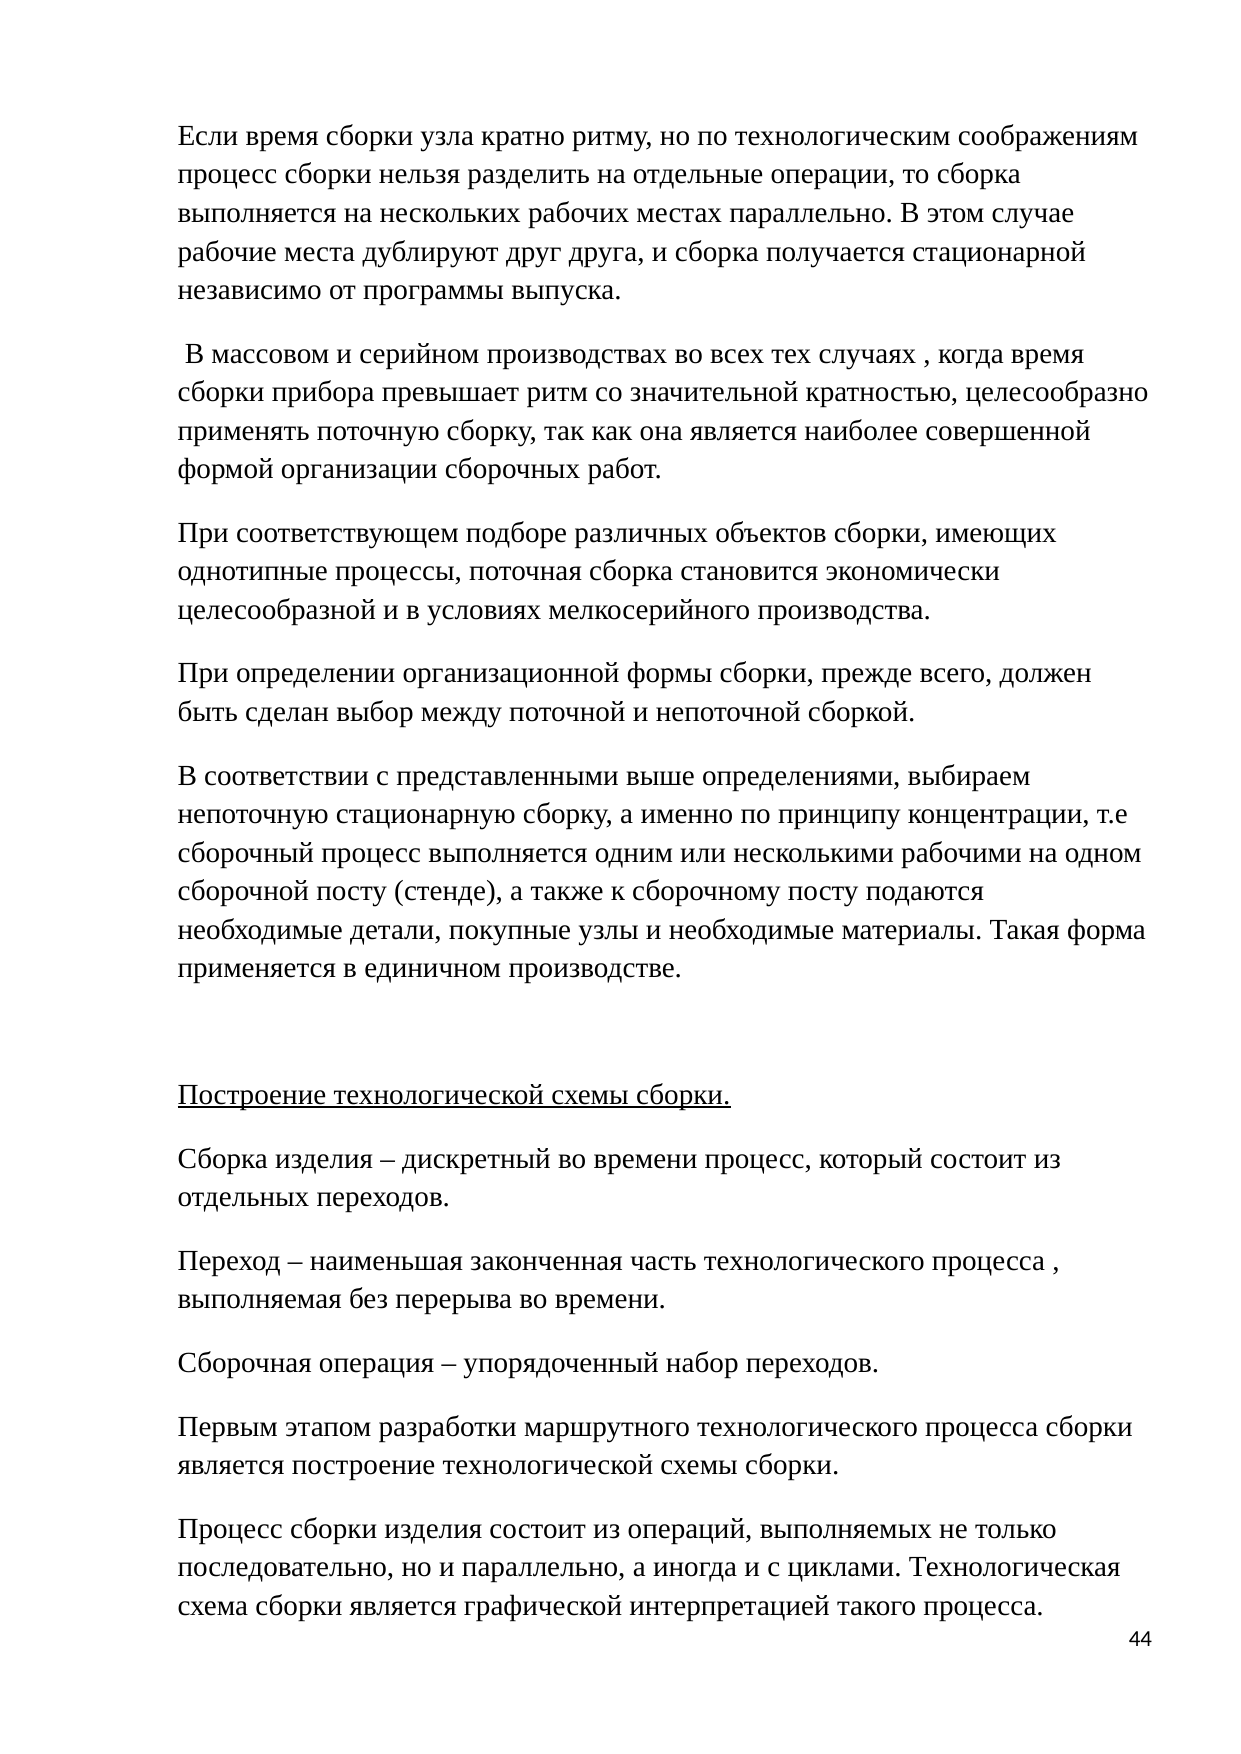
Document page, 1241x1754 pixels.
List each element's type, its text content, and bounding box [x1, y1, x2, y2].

text В соответствии с представленными выше определениями, выбираем непоточную стационарную сборку, а именно по принципу концентрации, т.е сборочный процесс выполняется одним или несколькими рабочими на одном сборочной посту (стенде), а также к сборочному посту подаются необходимые детали, покупные узлы и необходимые материалы. Такая форма применяется в единичном производстве. [177, 758, 1152, 984]
text Первым этапом разработки маршрутного технологического процесса сборки является построение технологической схемы сборки. [177, 1409, 1152, 1481]
text При соответствующем подборе различных объектов сборки, имеющих однотипные процессы, поточная сборка становится экономически целесообразной и в условиях мелкосерийного производства. [177, 515, 1152, 626]
text В массовом и серийном производствах во всех тех случаях , когда время сборки прибора превышает ритм со значительной кратностью, целесообразно применять поточную сборку, так как она является наиболее совершенной формой организации сборочных работ. [177, 336, 1152, 485]
text Построение технологической схемы сборки. [177, 1077, 1152, 1111]
text Сборочная операция – упорядоченный набор переходов. [177, 1345, 1152, 1379]
text Переход – наименьшая законченная часть технологического процесса , выполняемая без перерыва во времени. [177, 1243, 1152, 1315]
text Сборка изделия – дискретный во времени процесс, который состоит из отдельных переходов. [177, 1141, 1152, 1213]
text Процесс сборки изделия состоит из операций, выполняемых не только последовательно, но и параллельно, а иногда и с циклами. Технологическая схема сборки является графической интерпретацией такого процесса. [177, 1511, 1152, 1621]
text Если время сборки узла кратно ритму, но по технологическим соображениям процесс сборки нельзя разделить на отдельные операции, то сборка выполняется на нескольких рабочих местах параллельно. В этом случае рабочие места дублируют друг друга, и сборка получается стационарной независимо от программы выпуска. [177, 118, 1152, 306]
text При определении организационной формы сборки, прежде всего, должен быть сделан выбор между поточной и непоточной сборкой. [177, 656, 1152, 728]
